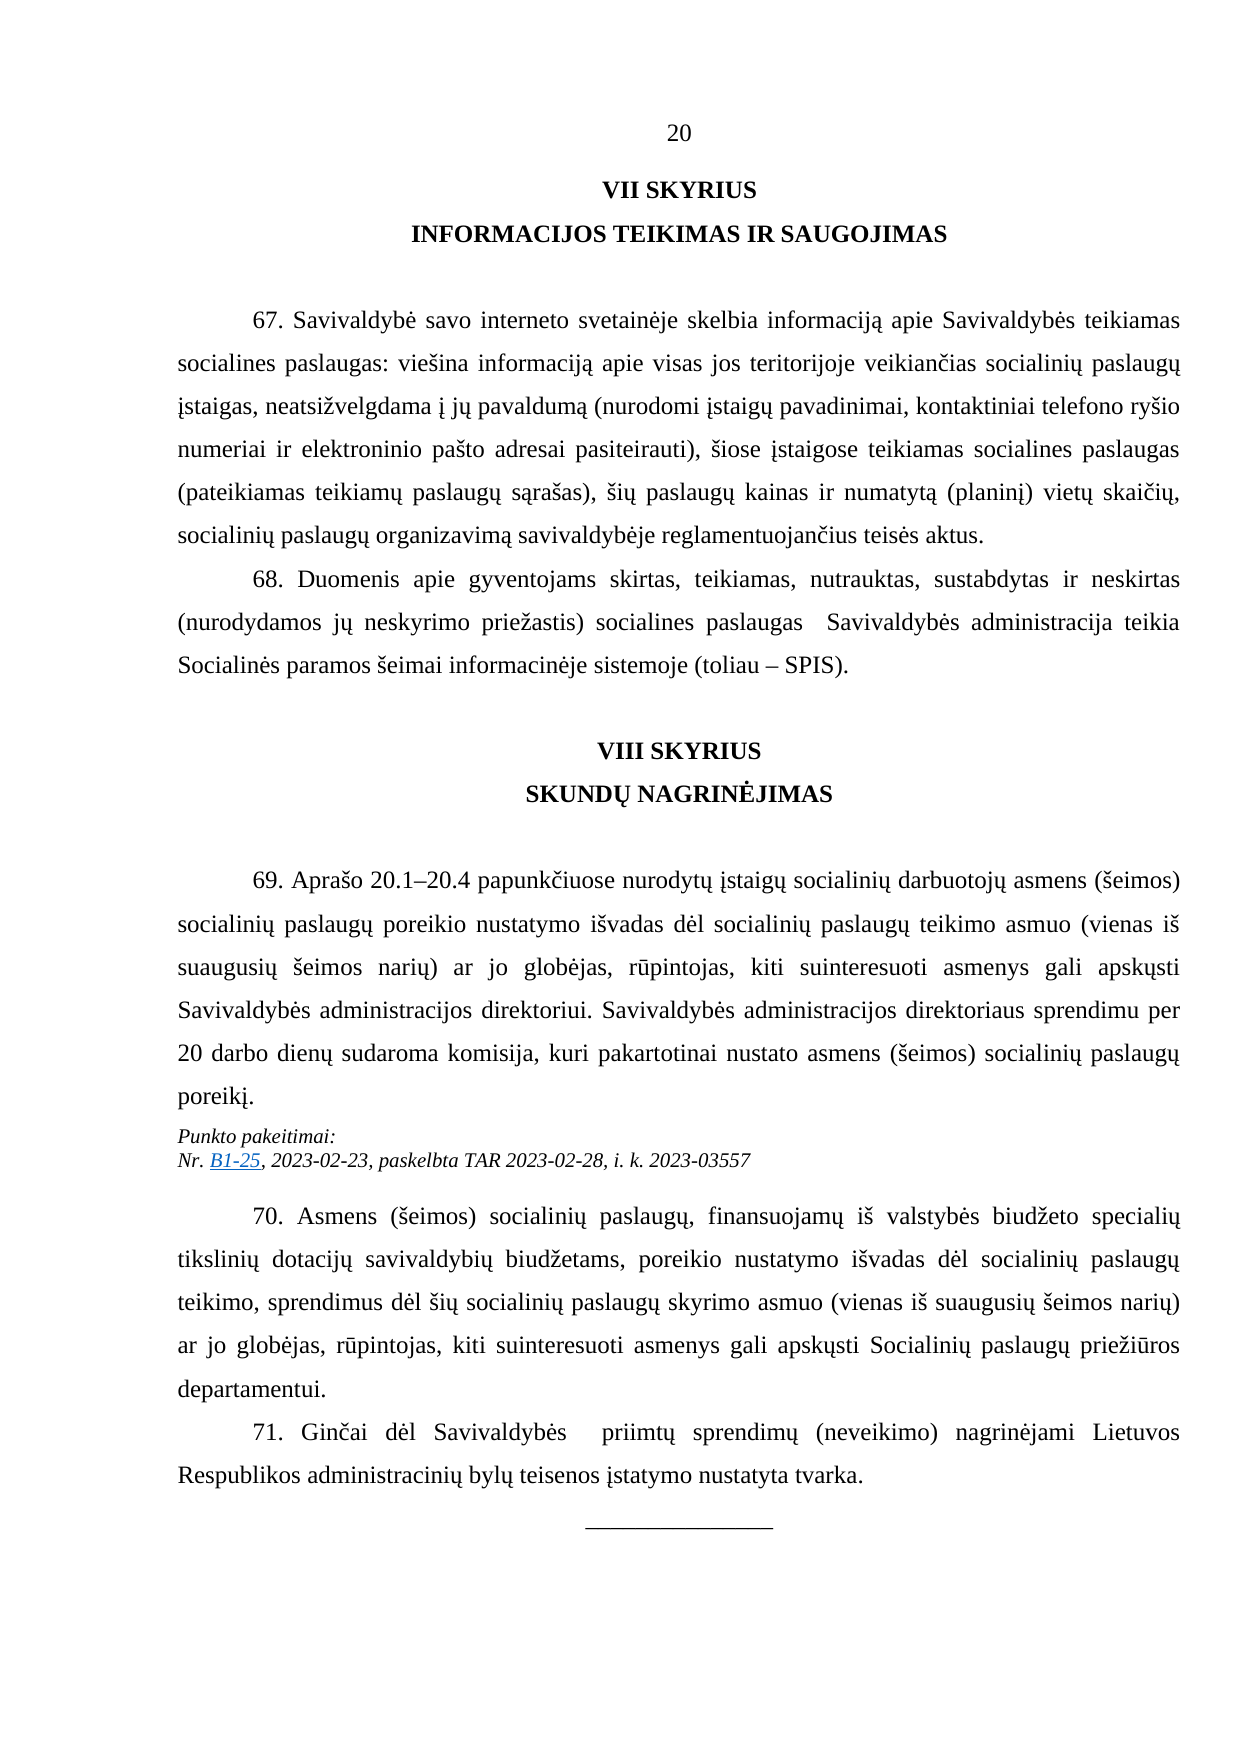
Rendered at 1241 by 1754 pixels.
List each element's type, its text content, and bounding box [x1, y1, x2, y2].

text INFORMACIJOS TEIKIMAS IR SAUGOJIMAS [177, 219, 1181, 247]
text VIII SKYRIUS [177, 736, 1181, 765]
text 71. Ginčai dėl Savivaldybės priimtų sprendimų (neveikimo) nagrinėjami Lietuvos Respublikos administracinių bylų teisenos įstatymo nustatyta tvarka. [177, 1417, 1181, 1489]
text VII SKYRIUS [177, 176, 1181, 204]
text Punkto pakeitimai: [177, 1124, 1181, 1148]
text 69. Aprašo 20.1–20.4 papunkčiuose nurodytų įstaigų socialinių darbuotojų asmens (šeimos) socialinių paslaugų poreikio nustatymo išvadas dėl socialinių paslaugų teikimo asmuo (vienas iš suaugusių šeimos narių) ar jo globėjas, rūpintojas, kiti suinteresuoti asmenys gali apskųsti Savivaldybės administracijos direktoriui. Savivaldybės administracijos direktoriaus sprendimu per 20 darbo dienų sudaroma komisija, kuri pakartotinai nustato asmens (šeimos) socialinių paslaugų poreikį. [177, 866, 1181, 1110]
text _______________ [177, 1503, 1181, 1532]
text 67. Savivaldybė savo interneto svetainėje skelbia informaciją apie Savivaldybės teikiamas socialines paslaugas: viešina informaciją apie visas jos teritorijoje veikiančias socialinių paslaugų įstaigas, neatsižvelgdama į jų pavaldumą (nurodomi įstaigų pavadinimai, kontaktiniai telefono ryšio numeriai ir elektroninio pašto adresai pasiteirauti), šiose įstaigose teikiamas socialines paslaugas (pateikiamas teikiamų paslaugų sąrašas), šių paslaugų kainas ir numatytą (planinį) vietų skaičių, socialinių paslaugų organizavimą savivaldybėje reglamentuojančius teisės aktus. [177, 305, 1181, 549]
text 70. Asmens (šeimos) socialinių paslaugų, finansuojamų iš valstybės biudžeto specialių tikslinių dotacijų savivaldybių biudžetams, poreikio nustatymo išvadas dėl socialinių paslaugų teikimo, sprendimus dėl šių socialinių paslaugų skyrimo asmuo (vienas iš suaugusių šeimos narių) ar jo globėjas, rūpintojas, kiti suinteresuoti asmenys gali apskųsti Socialinių paslaugų priežiūros departamentui. [177, 1201, 1181, 1402]
text 68. Duomenis apie gyventojams skirtas, teikiamas, nutrauktas, sustabdytas ir neskirtas (nurodydamos jų neskyrimo priežastis) socialines paslaugas Savivaldybės administracija teikia Socialinės paramos šeimai informacinėje sistemoje (toliau – SPIS). [177, 564, 1181, 679]
text SKUNDŲ NAGRINĖJIMAS [177, 779, 1181, 808]
text Nr. B1-25, 2023-02-23, paskelbta TAR 2023-02-28, i. k. 2023-03557 [177, 1148, 1181, 1172]
